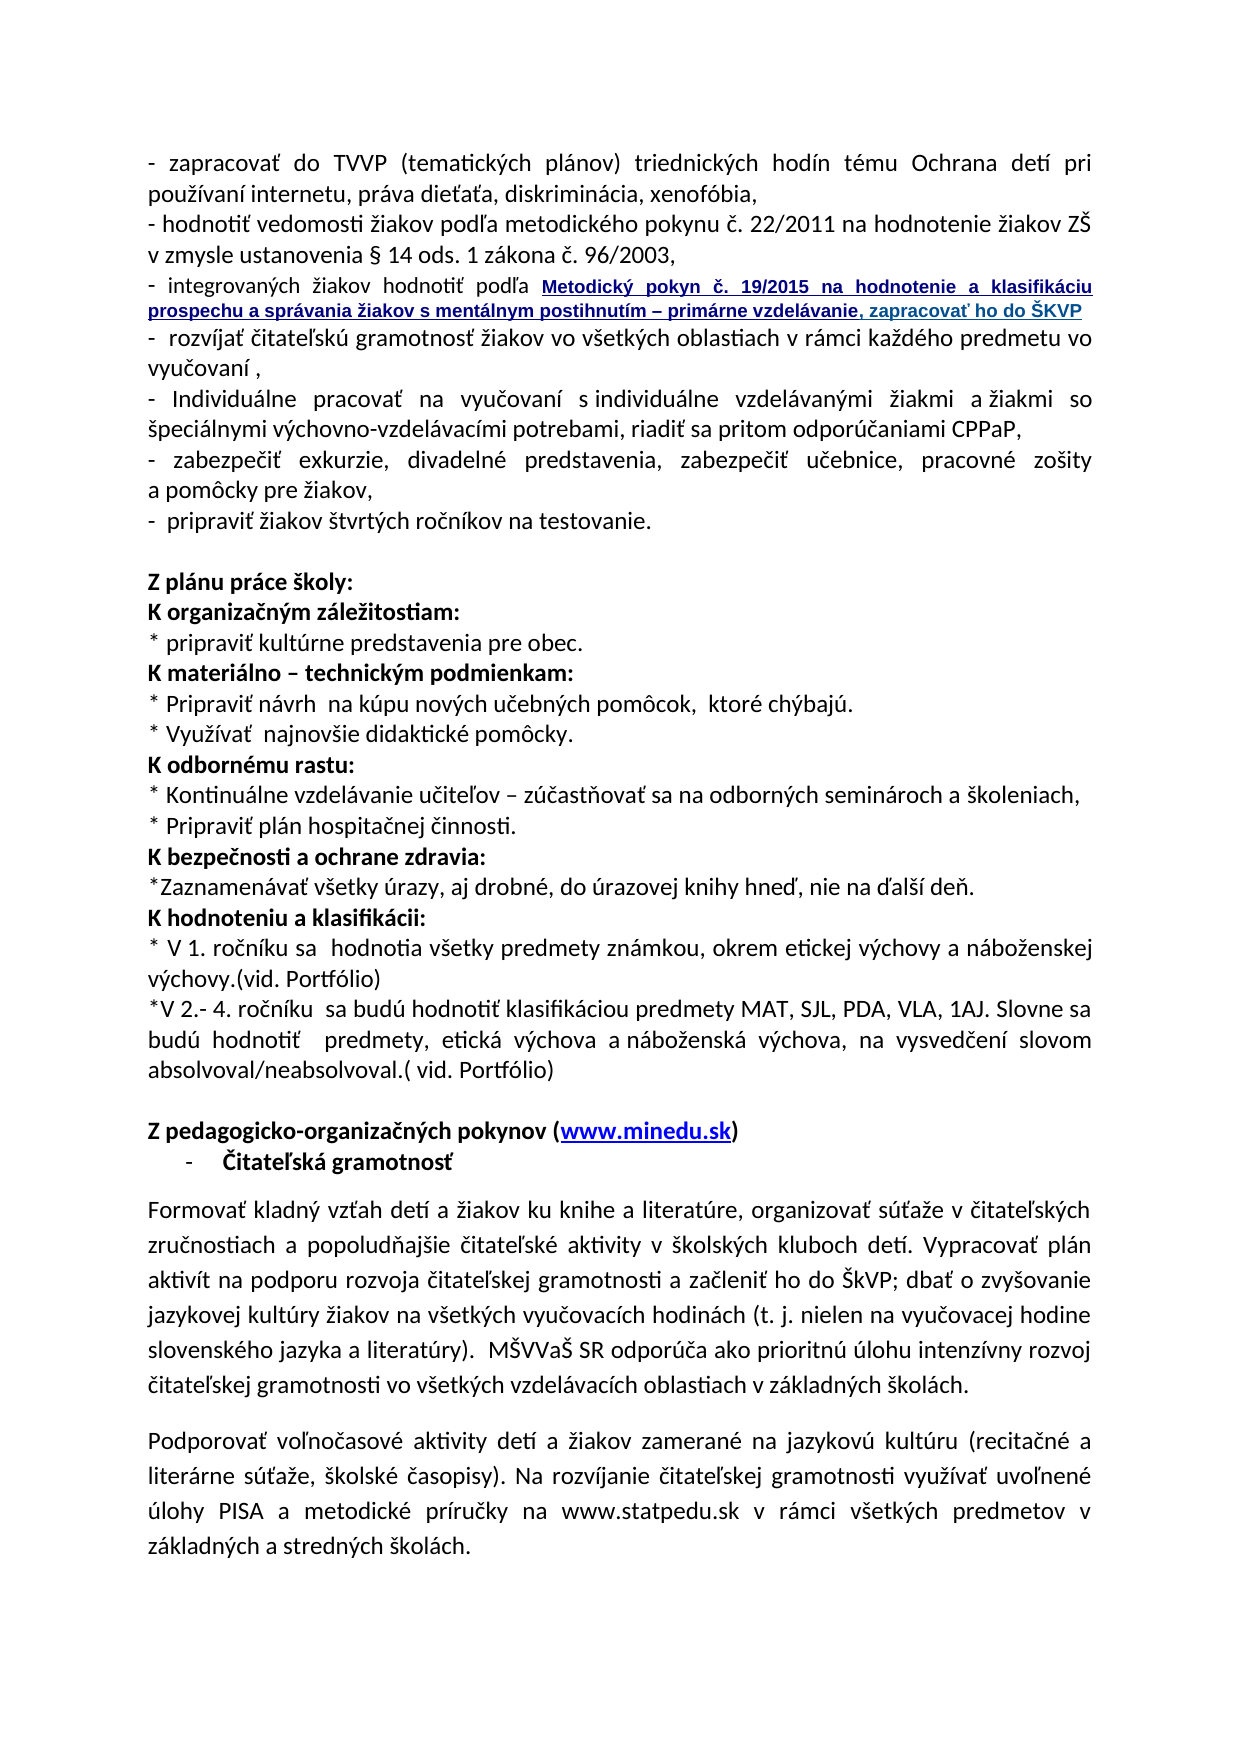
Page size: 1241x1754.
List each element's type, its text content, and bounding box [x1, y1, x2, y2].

text K materiálno – technickým podmienkam: [148, 657, 1093, 688]
text * Pripraviť návrh na kúpu nových učebných pomôcok, ktoré chýbajú. [148, 688, 1093, 718]
list Čitateľská gramotnosť [185, 1146, 1093, 1176]
text * Využívať najnovšie didaktické pomôcky. [148, 718, 1093, 749]
text - zapracovať do TVVP (tematických plánov) triednických hodín tému Ochrana detí pri používaní internetu, práva dieťaťa, diskriminácia, xenofóbia, [148, 148, 1093, 209]
text K odbornému rastu: [148, 749, 1093, 779]
text * pripraviť kultúrne predstavenia pre obec. [148, 627, 1093, 657]
text * V 1. ročníku sa hodnotia všetky predmety známkou, okrem etickej výchovy a náboženskej výchovy.(vid. Portfólio) [148, 932, 1093, 993]
text *Zaznamenávať všetky úrazy, aj drobné, do úrazovej knihy hneď, nie na ďalší deň. [148, 871, 1093, 902]
text Z pedagogicko-organizačných pokynov (www.minedu.sk) [148, 1115, 1093, 1146]
text Podporovať voľnočasové aktivity detí a žiakov zamerané na jazykovú kultúru (recitačné a literárne súťaže, školské časopisy). Na rozvíjanie čitateľskej gramotnosti využívať uvoľnené úlohy PISA a metodické príručky na www.statpedu.sk v rámci všetkých predmetov v základných a stredných školách. [148, 1425, 1093, 1561]
text - Individuálne pracovať na vyučovaní s individuálne vzdelávanými žiakmi a žiakmi so špeciálnymi výchovno-vzdelávacími potrebami, riadiť sa pritom odporúčaniami CPPaP, [148, 383, 1093, 444]
text K hodnoteniu a klasifikácii: [148, 902, 1093, 932]
text Z plánu práce školy: [148, 566, 1093, 596]
text * Pripraviť plán hospitačnej činnosti. [148, 810, 1093, 841]
text K bezpečnosti a ochrane zdravia: [148, 841, 1093, 871]
text Formovať kladný vzťah detí a žiakov ku knihe a literatúre, organizovať súťaže v čitateľských zručnostiach a popoludňajšie čitateľské aktivity v školských kluboch detí. Vypracovať plán aktivít na podporu rozvoja čitateľskej gramotnosti a začleniť ho do ŠkVP; dbať o zvyšovanie jazykovej kultúry žiakov na všetkých vyučovacích hodinách (t. j. nielen na vyučovacej hodine slovenského jazyka a literatúry). MŠVVaŠ SR odporúča ako prioritnú úlohu intenzívny rozvoj čitateľskej gramotnosti vo všetkých vzdelávacích oblastiach v základných školách. [148, 1194, 1093, 1400]
text - zabezpečiť exkurzie, divadelné predstavenia, zabezpečiť učebnice, pracovné zošity a pomôcky pre žiakov, [148, 444, 1093, 505]
text - hodnotiť vedomosti žiakov podľa metodického pokynu č. 22/2011 na hodnotenie žiakov ZŠ v zmysle ustanovenia § 14 ods. 1 zákona č. 96/2003, [148, 209, 1093, 270]
text * Kontinuálne vzdelávanie učiteľov – zúčastňovať sa na odborných seminároch a školeniach, [148, 779, 1093, 810]
text - integrovaných žiakov hodnotiť podľa Metodický pokyn č. 19/2015 na hodnotenie a klasifikáciu prospechu a správania žiakov s mentálnym postihnutím – primárne vzdelávanie, zapracovať ho do ŠKVP [148, 270, 1093, 322]
text - pripraviť žiakov štvrtých ročníkov na testovanie. [148, 505, 1093, 535]
text *V 2.- 4. ročníku sa budú hodnotiť klasifikáciou predmety MAT, SJL, PDA, VLA, 1AJ. Slovne sa budú hodnotiť predmety, etická výchova a náboženská výchova, na vysvedčení slovom absolvoval/neabsolvoval.( vid. Portfólio) [148, 993, 1093, 1085]
text K organizačným záležitostiam: [148, 596, 1093, 627]
text - rozvíjať čitateľskú gramotnosť žiakov vo všetkých oblastiach v rámci každého predmetu vo vyučovaní , [148, 322, 1093, 383]
